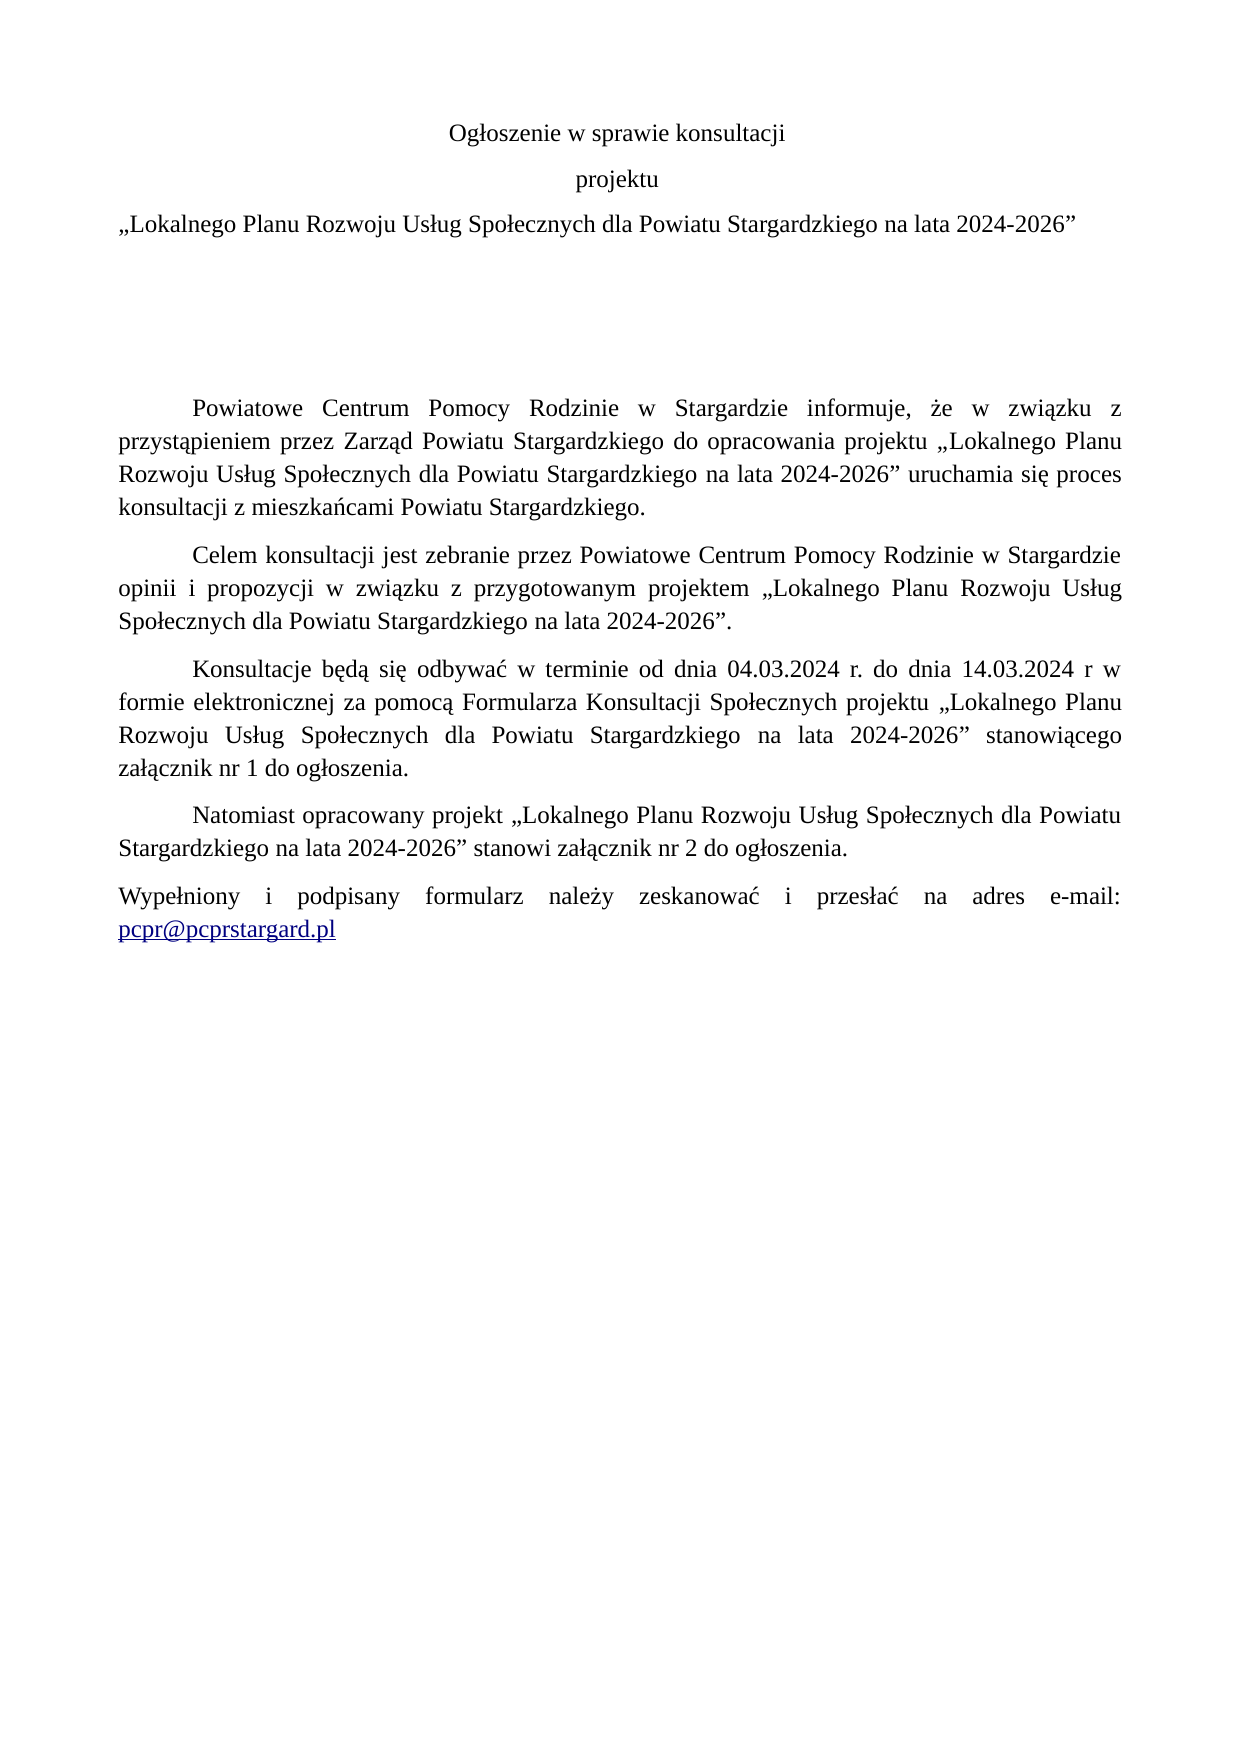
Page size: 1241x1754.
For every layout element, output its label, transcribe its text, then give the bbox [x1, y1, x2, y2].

text Powiatowe Centrum Pomocy Rodzinie w Stargardzie informuje, że w związku z przystąpieniem przez Zarząd Powiatu Stargardzkiego do opracowania projektu „Lokalnego Planu Rozwoju Usług Społecznych dla Powiatu Stargardzkiego na lata 2024-2026” uruchamia się proces konsultacji z mieszkańcami Powiatu Stargardzkiego. [118, 393, 1122, 521]
text projektu [118, 164, 1122, 192]
text „Lokalnego Planu Rozwoju Usług Społecznych dla Powiatu Stargardzkiego na lata 2024-2026” [118, 209, 1122, 238]
text Wypełniony i podpisany formularz należy zeskanować i przesłać na adres e-mail: pcpr@pcprstargard.pl [118, 881, 1122, 943]
text Celem konsultacji jest zebranie przez Powiatowe Centrum Pomocy Rodzinie w Stargardzie opinii i propozycji w związku z przygotowanym projektem „Lokalnego Planu Rozwoju Usług Społecznych dla Powiatu Stargardzkiego na lata 2024-2026”. [118, 540, 1122, 635]
text Ogłoszenie w sprawie konsultacji [118, 118, 1122, 147]
text Konsultacje będą się odbywać w terminie od dnia 04.03.2024 r. do dnia 14.03.2024 r w formie elektronicznej za pomocą Formularza Konsultacji Społecznych projektu „Lokalnego Planu Rozwoju Usług Społecznych dla Powiatu Stargardzkiego na lata 2024-2026” stanowiącego załącznik nr 1 do ogłoszenia. [118, 654, 1122, 781]
text Natomiast opracowany projekt „Lokalnego Planu Rozwoju Usług Społecznych dla Powiatu Stargardzkiego na lata 2024-2026” stanowi załącznik nr 2 do ogłoszenia. [118, 800, 1122, 862]
